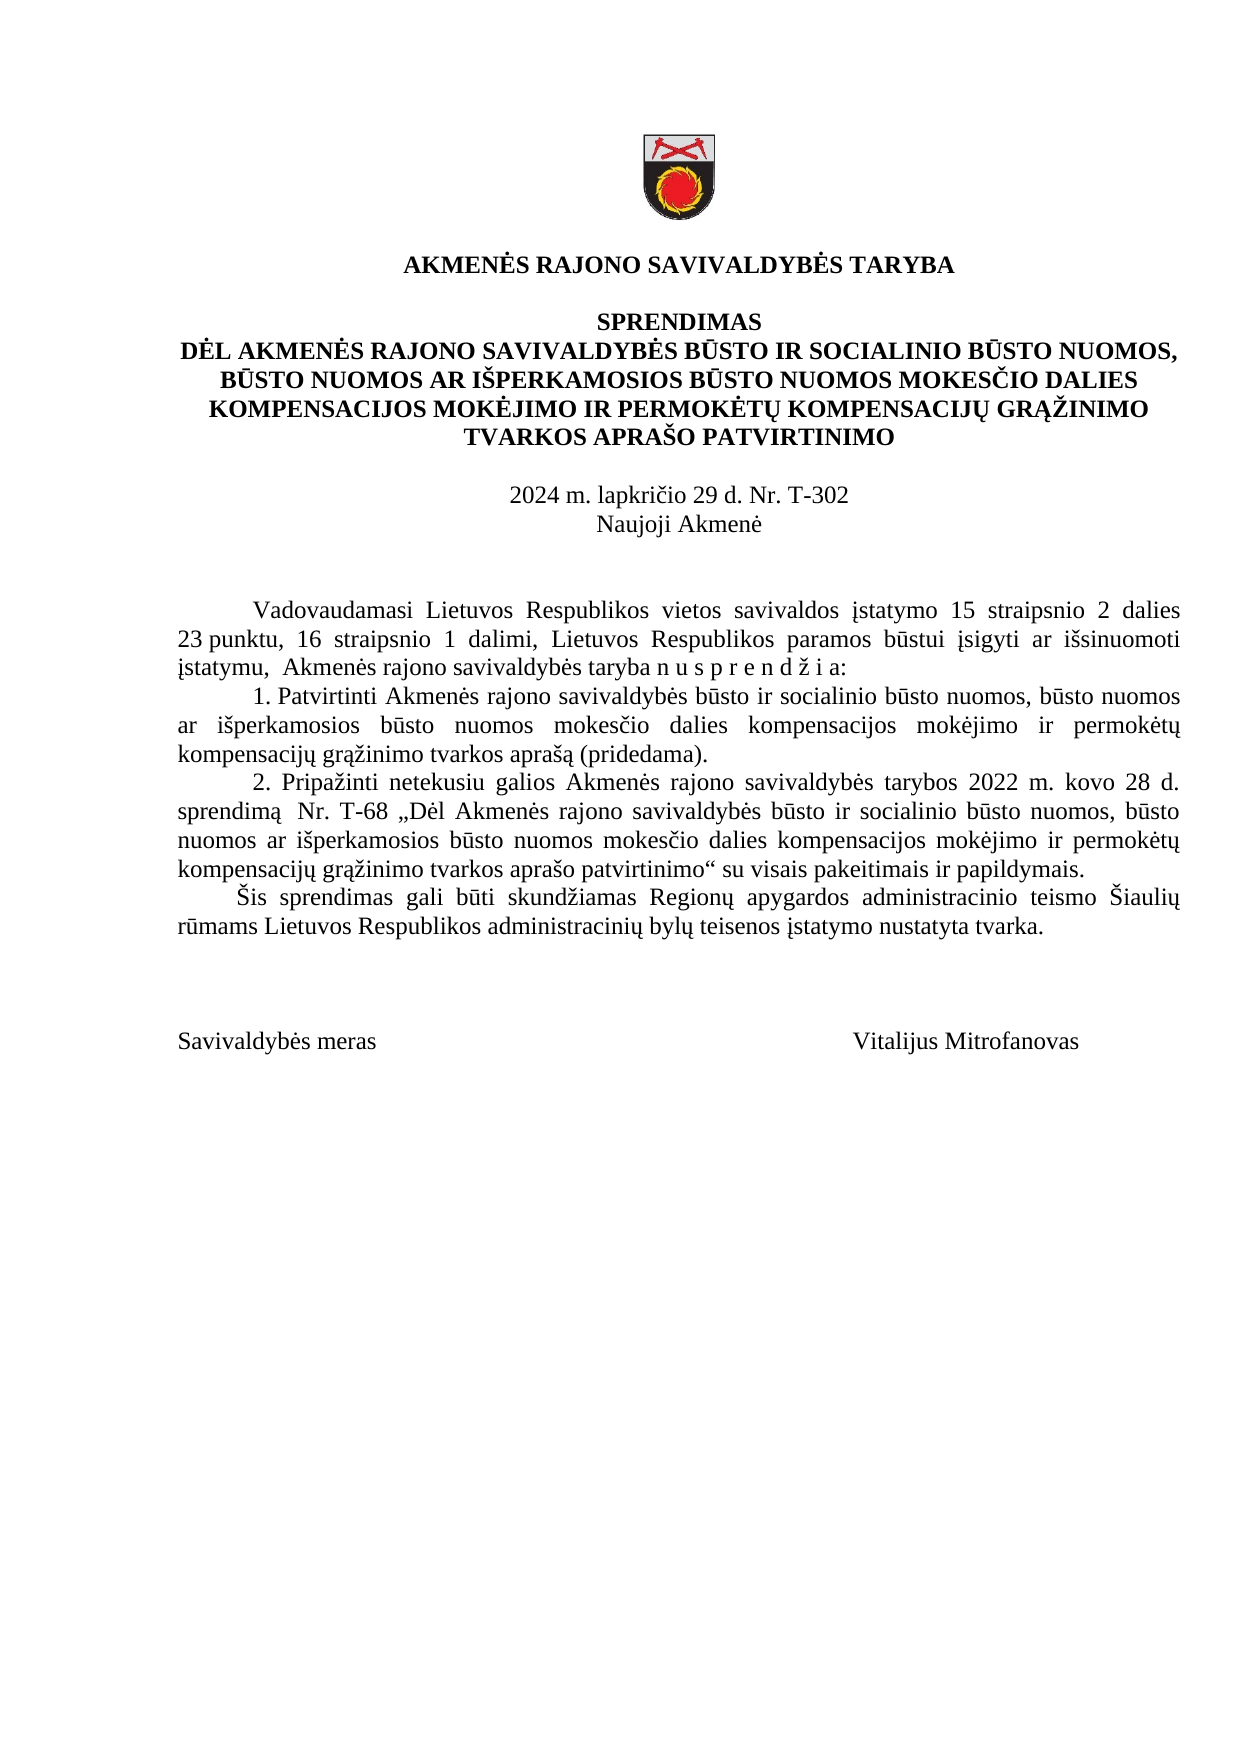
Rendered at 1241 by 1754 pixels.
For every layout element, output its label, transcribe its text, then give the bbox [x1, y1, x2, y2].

text Naujoji Akmenė [177, 509, 1181, 537]
text 1. Patvirtinti Akmenės rajono savivaldybės būsto ir socialinio būsto nuomos, būsto nuomos ar išperkamosios būsto nuomos mokesčio dalies kompensacijos mokėjimo ir permokėtų kompensacijų grąžinimo tvarkos aprašą (pridedama). [177, 681, 1181, 767]
text DĖL AKMENĖS RAJONO SAVIVALDYBĖS BŪSTO IR SOCIALINIO BŪSTO NUOMOS, BŪSTO NUOMOS AR IŠPERKAMOSIOS BŪSTO NUOMOS MOKESČIO DALIES KOMPENSACIJOS MOKĖJIMO IR PERMOKĖTŲ KOMPENSACIJŲ GRĄŽINIMO TVARKOS APRAŠO PATVIRTINIMO [177, 336, 1181, 451]
text 2024 m. lapkričio 29 d. Nr. T-302 [177, 480, 1181, 509]
text Šis sprendimas gali būti skundžiamas Regionų apygardos administracinio teismo Šiaulių rūmams Lietuvos Respublikos administracinių bylų teisenos įstatymo nustatyta tvarka. [177, 882, 1181, 940]
text Savivaldybės meras Vitalijus Mitrofanovas [177, 1026, 1181, 1055]
text 2. Pripažinti netekusiu galios Akmenės rajono savivaldybės tarybos 2022 m. kovo 28 d. sprendimą Nr. T-68 „Dėl Akmenės rajono savivaldybės būsto ir socialinio būsto nuomos, būsto nuomos ar išperkamosios būsto nuomos mokesčio dalies kompensacijos mokėjimo ir permokėtų kompensacijų grąžinimo tvarkos aprašo patvirtinimo“ su visais pakeitimais ir papildymais. [177, 767, 1181, 882]
text AKMENĖS RAJONO SAVIVALDYBĖS TARYBA [177, 250, 1181, 279]
text SPRENDIMAS [177, 307, 1181, 336]
text Vadovaudamasi Lietuvos Respublikos vietos savivaldos įstatymo 15 straipsnio 2 dalies 23 punktu, 16 straipsnio 1 dalimi, Lietuvos Respublikos paramos būstui įsigyti ar išsinuomoti įstatymu, Akmenės rajono savivaldybės taryba n u s p r e n d ž i a: [177, 595, 1181, 681]
